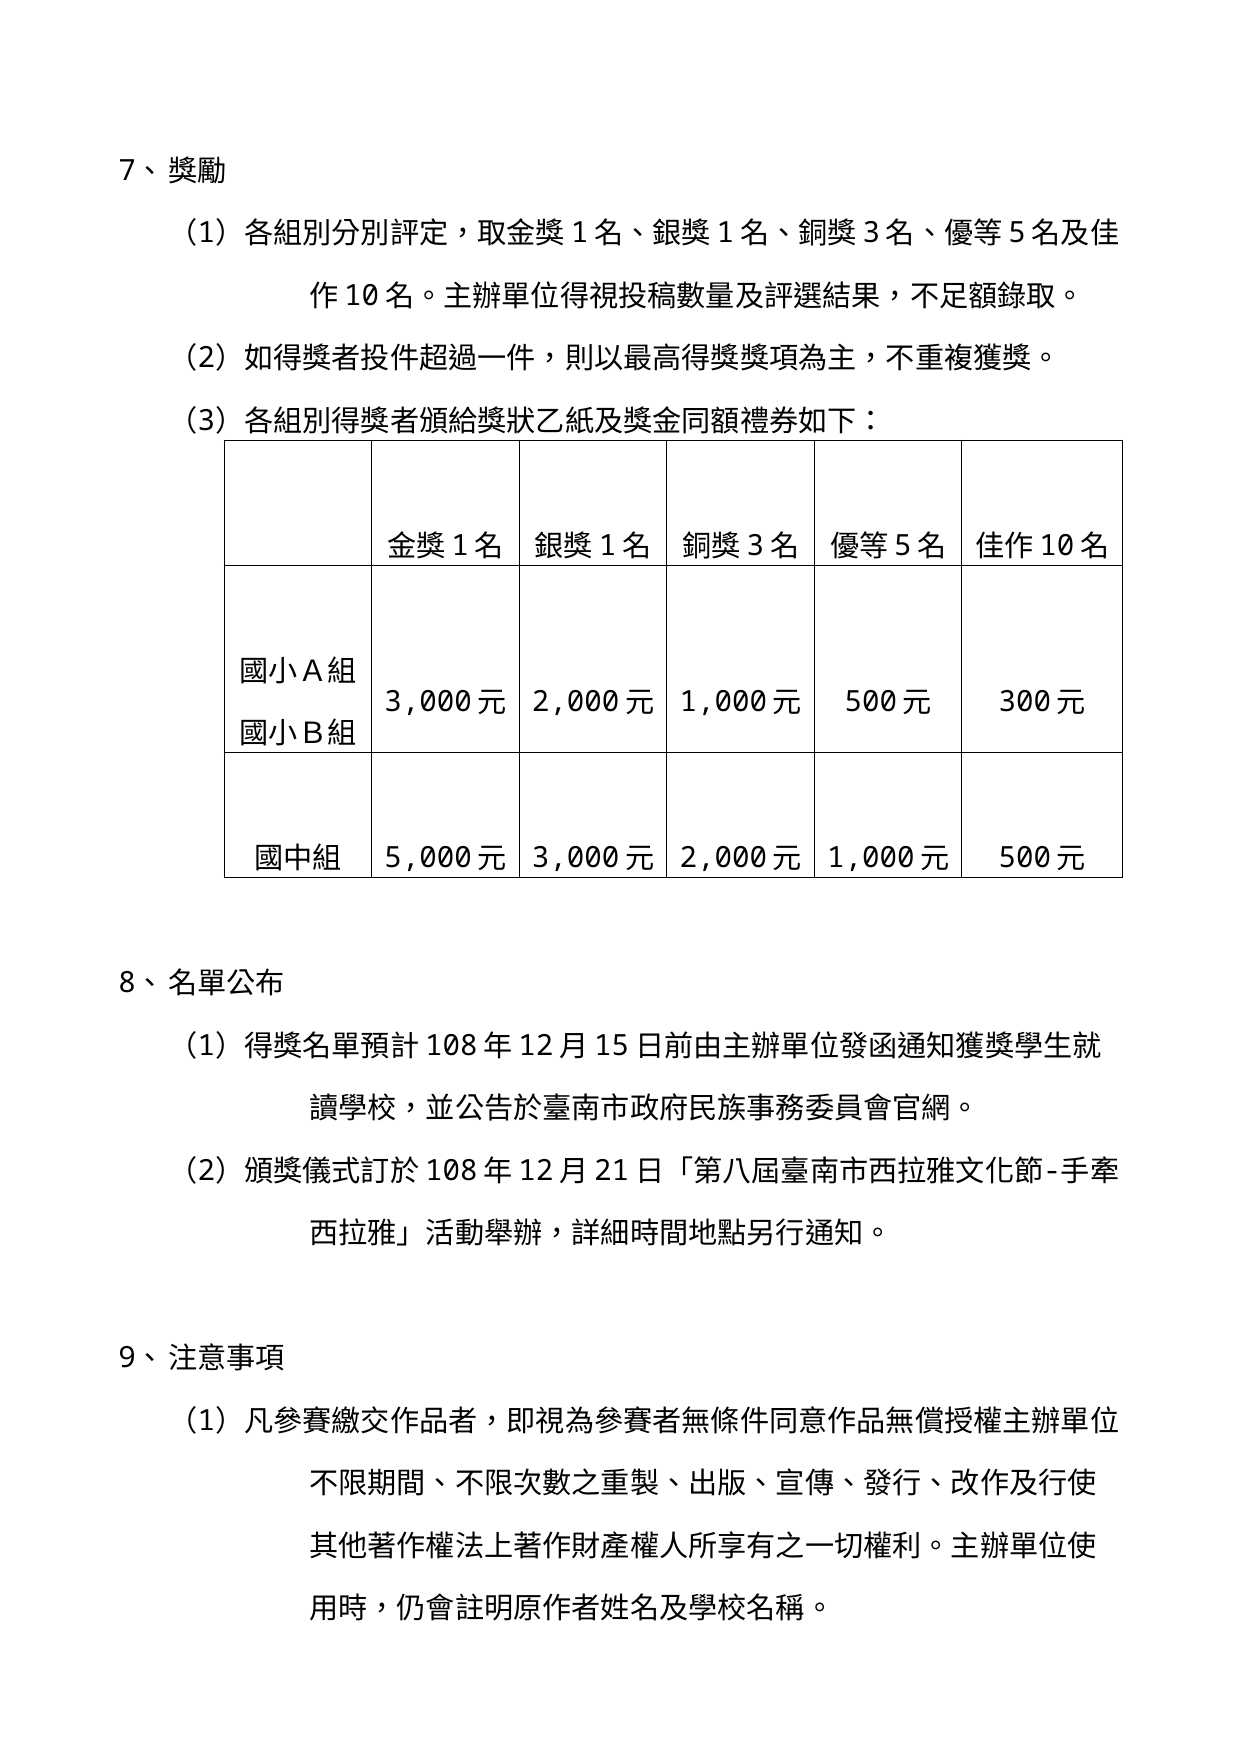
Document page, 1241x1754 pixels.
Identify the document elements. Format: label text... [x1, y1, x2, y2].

list 各組別分別評定，取金獎1名、銀獎1名、銅獎3名、優等5名及佳作10名。主辦單位得視投稿數量及評選結果，不足額錄取。 [168, 189, 1122, 314]
table_header 銅獎3名 [667, 441, 814, 564]
table_cell 500元 [815, 566, 961, 752]
table_header [225, 441, 371, 564]
table_cell 3,000元 [372, 566, 519, 752]
table_header 銀獎1名 [520, 441, 666, 564]
table_cell 1,000元 [815, 753, 961, 877]
table_cell 500元 [962, 753, 1122, 877]
table_cell 1,000元 [667, 566, 814, 752]
list 名單公布 [118, 939, 1122, 1002]
table_header 優等5名 [815, 441, 961, 564]
list 注意事項 [118, 1314, 1122, 1377]
table_cell 3,000元 [520, 753, 666, 877]
table_cell 2,000元 [667, 753, 814, 877]
list 各組別得獎者頒給獎狀乙紙及獎金同額禮券如下： [168, 377, 1122, 439]
table_header 佳作10名 [962, 441, 1122, 564]
list 得獎名單預計108年12月15日前由主辦單位發函通知獲獎學生就讀學校，並公告於臺南市政府民族事務委員會官網。 [168, 1002, 1122, 1127]
list 如得獎者投件超過一件，則以最高得獎獎項為主，不重複獲獎。 [168, 314, 1122, 377]
table_cell 5,000元 [372, 753, 519, 877]
list 頒獎儀式訂於108年12月21日「第八屆臺南市西拉雅文化節-手牽西拉雅」活動舉辦，詳細時間地點另行通知。 [168, 1127, 1122, 1252]
table_cell 300元 [962, 566, 1122, 752]
list 獎勵 [118, 127, 1122, 189]
table_cell 國中組 [225, 753, 371, 877]
list 凡參賽繳交作品者，即視為參賽者無條件同意作品無償授權主辦單位不限期間、不限次數之重製、出版、宣傳、發行、改作及行使其他著作權法上著作財產權人所享有之一切權利。主辦單位使用時，仍會註明原作者姓名及學校名稱。 [168, 1377, 1122, 1627]
table_header 金獎1名 [372, 441, 519, 564]
table_cell 2,000元 [520, 566, 666, 752]
table_cell 國小Ａ組 國小Ｂ組 [225, 566, 371, 752]
